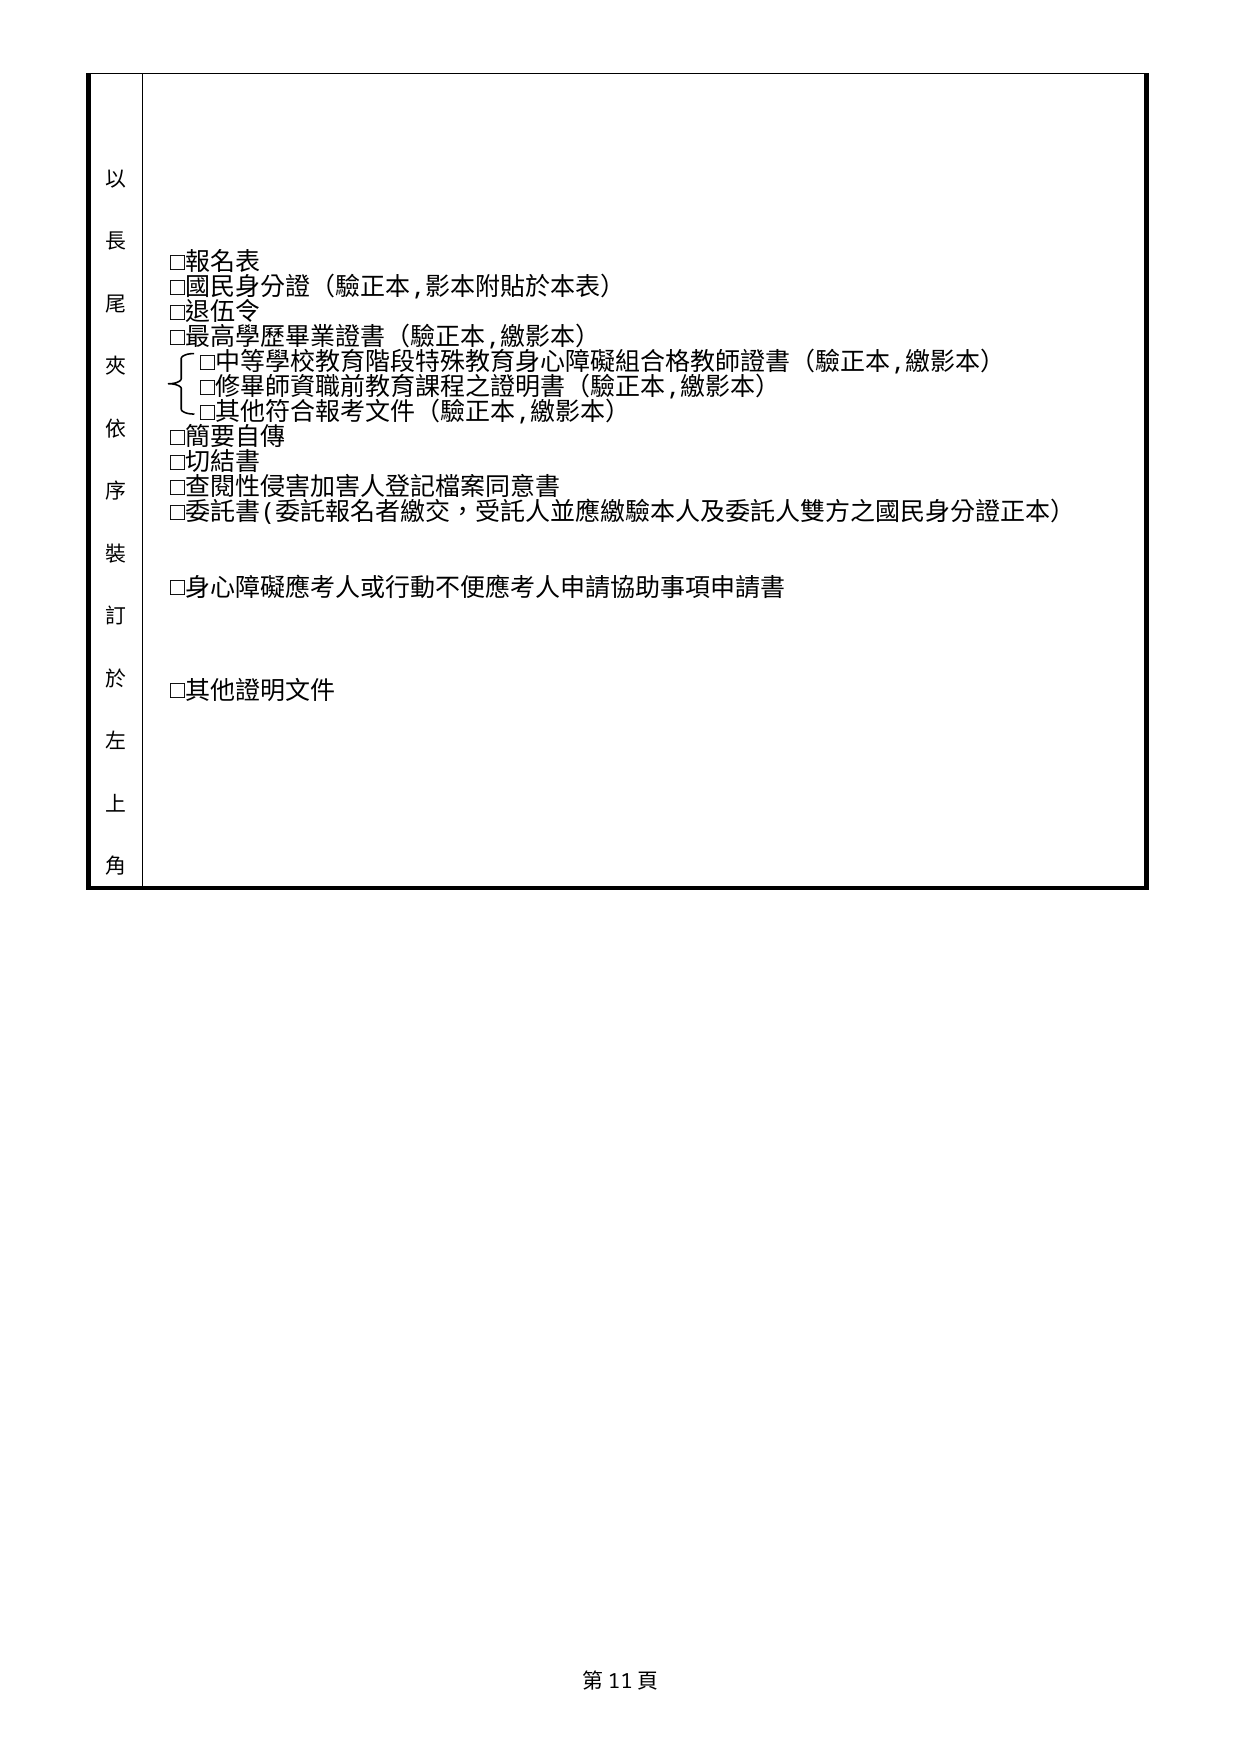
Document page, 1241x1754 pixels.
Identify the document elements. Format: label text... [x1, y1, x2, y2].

table_cell □報名表 □國民身分證（驗正本,影本附貼於本表） □退伍令 □最高學歷畢業證書（驗正本,繳影本） □中等學校教育階段特殊教育身心障礙組合格教師證書（驗正本,繳影本） □修畢師資職前教育課程之證明書（驗正本,繳影本） □其他符合報考文件（驗正本,繳影本） □簡要自傳 □切結書 □查閱性侵害加害人登記檔案同意書 □委託書(委託報名者繳交，受託人並應繳驗本人及委託人雙方之國民身分證正本） □身心障礙應考人或行動不便應考人申請協助事項申請書 □其他證明文件 [143, 74, 1144, 886]
table_cell 以 長 尾 夾 依 序 裝 訂 於 左 上 角 [91, 74, 142, 886]
